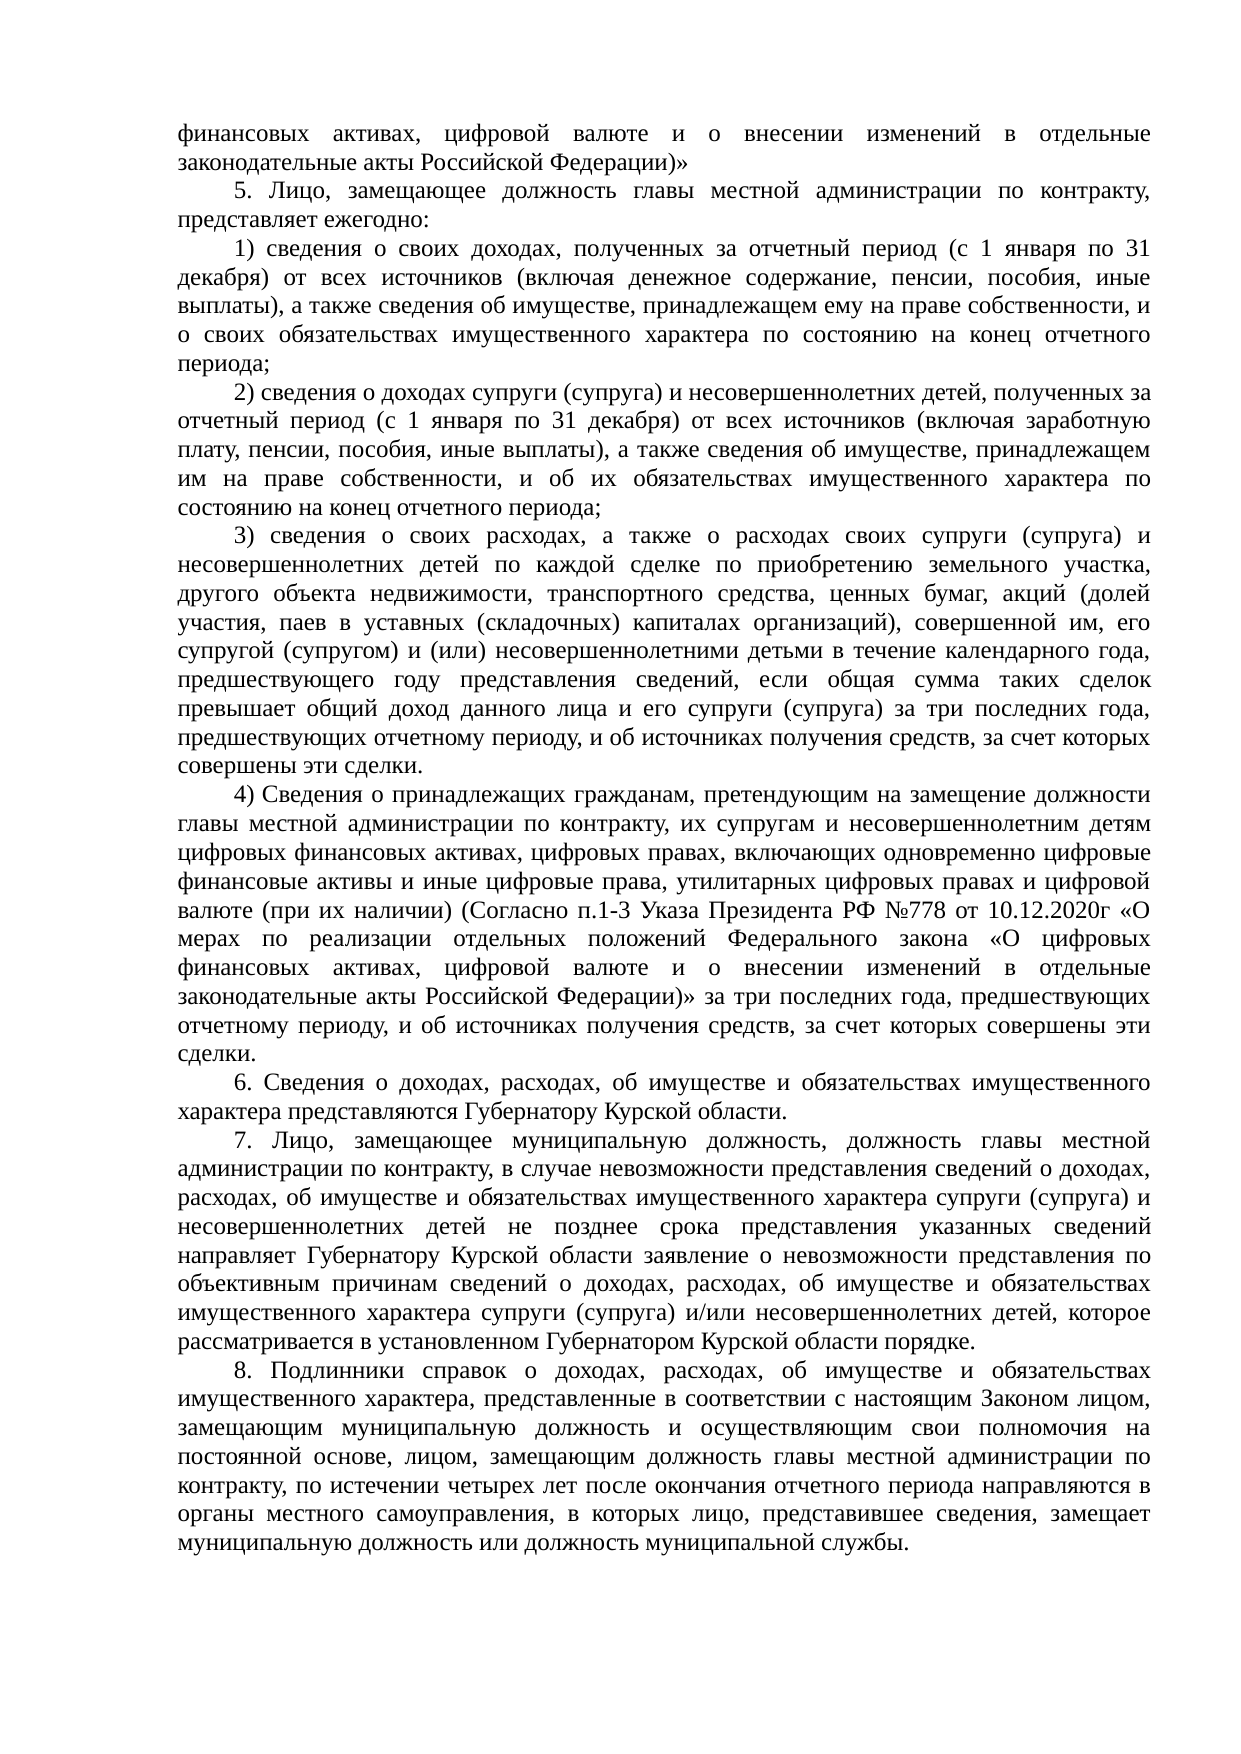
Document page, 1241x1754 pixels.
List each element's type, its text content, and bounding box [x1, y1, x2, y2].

text финансовых активах, цифровой валюте и о внесении изменений в отдельные законодательные акты Российской Федерации)» [177, 118, 1152, 176]
text 1) сведения о своих доходах, полученных за отчетный период (с 1 января по 31 декабря) от всех источников (включая денежное содержание, пенсии, пособия, иные выплаты), а также сведения об имуществе, принадлежащем ему на праве собственности, и о своих обязательствах имущественного характера по состоянию на конец отчетного периода; [177, 233, 1152, 377]
text 6. Сведения о доходах, расходах, об имуществе и обязательствах имущественного характера представляются Губернатору Курской области. [177, 1067, 1152, 1125]
text 3) сведения о своих расходах, а также о расходах своих супруги (супруга) и несовершеннолетних детей по каждой сделке по приобретению земельного участка, другого объекта недвижимости, транспортного средства, ценных бумаг, акций (долей участия, паев в уставных (складочных) капиталах организаций), совершенной им, его супругой (супругом) и (или) несовершеннолетними детьми в течение календарного года, предшествующего году представления сведений, если общая сумма таких сделок превышает общий доход данного лица и его супруги (супруга) за три последних года, предшествующих отчетному периоду, и об источниках получения средств, за счет которых совершены эти сделки. [177, 521, 1152, 779]
text 8. Подлинники справок о доходах, расходах, об имуществе и обязательствах имущественного характера, представленные в соответствии с настоящим Законом лицом, замещающим муниципальную должность и осуществляющим свои полномочия на постоянной основе, лицом, замещающим должность главы местной администрации по контракту, по истечении четырех лет после окончания отчетного периода направляются в органы местного самоуправления, в которых лицо, представившее сведения, замещает муниципальную должность или должность муниципальной службы. [177, 1355, 1152, 1556]
text 7. Лицо, замещающее муниципальную должность, должность главы местной администрации по контракту, в случае невозможности представления сведений о доходах, расходах, об имуществе и обязательствах имущественного характера супруги (супруга) и несовершеннолетних детей не позднее срока представления указанных сведений направляет Губернатору Курской области заявление о невозможности представления по объективным причинам сведений о доходах, расходах, об имуществе и обязательствах имущественного характера супруги (супруга) и/или несовершеннолетних детей, которое рассматривается в установленном Губернатором Курской области порядке. [177, 1125, 1152, 1355]
text 2) сведения о доходах супруги (супруга) и несовершеннолетних детей, полученных за отчетный период (с 1 января по 31 декабря) от всех источников (включая заработную плату, пенсии, пособия, иные выплаты), а также сведения об имуществе, принадлежащем им на праве собственности, и об их обязательствах имущественного характера по состоянию на конец отчетного периода; [177, 377, 1152, 521]
text 4) Сведения о принадлежащих гражданам, претендующим на замещение должности главы местной администрации по контракту, их супругам и несовершеннолетним детям цифровых финансовых активах, цифровых правах, включающих одновременно цифровые финансовые активы и иные цифровые права, утилитарных цифровых правах и цифровой валюте (при их наличии) (Согласно п.1-3 Указа Президента РФ №778 от 10.12.2020г «О мерах по реализации отдельных положений Федерального закона «О цифровых финансовых активах, цифровой валюте и о внесении изменений в отдельные законодательные акты Российской Федерации)» за три последних года, предшествующих отчетному периоду, и об источниках получения средств, за счет которых совершены эти сделки. [177, 779, 1152, 1067]
text 5. Лицо, замещающее должность главы местной администрации по контракту, представляет ежегодно: [177, 176, 1152, 233]
